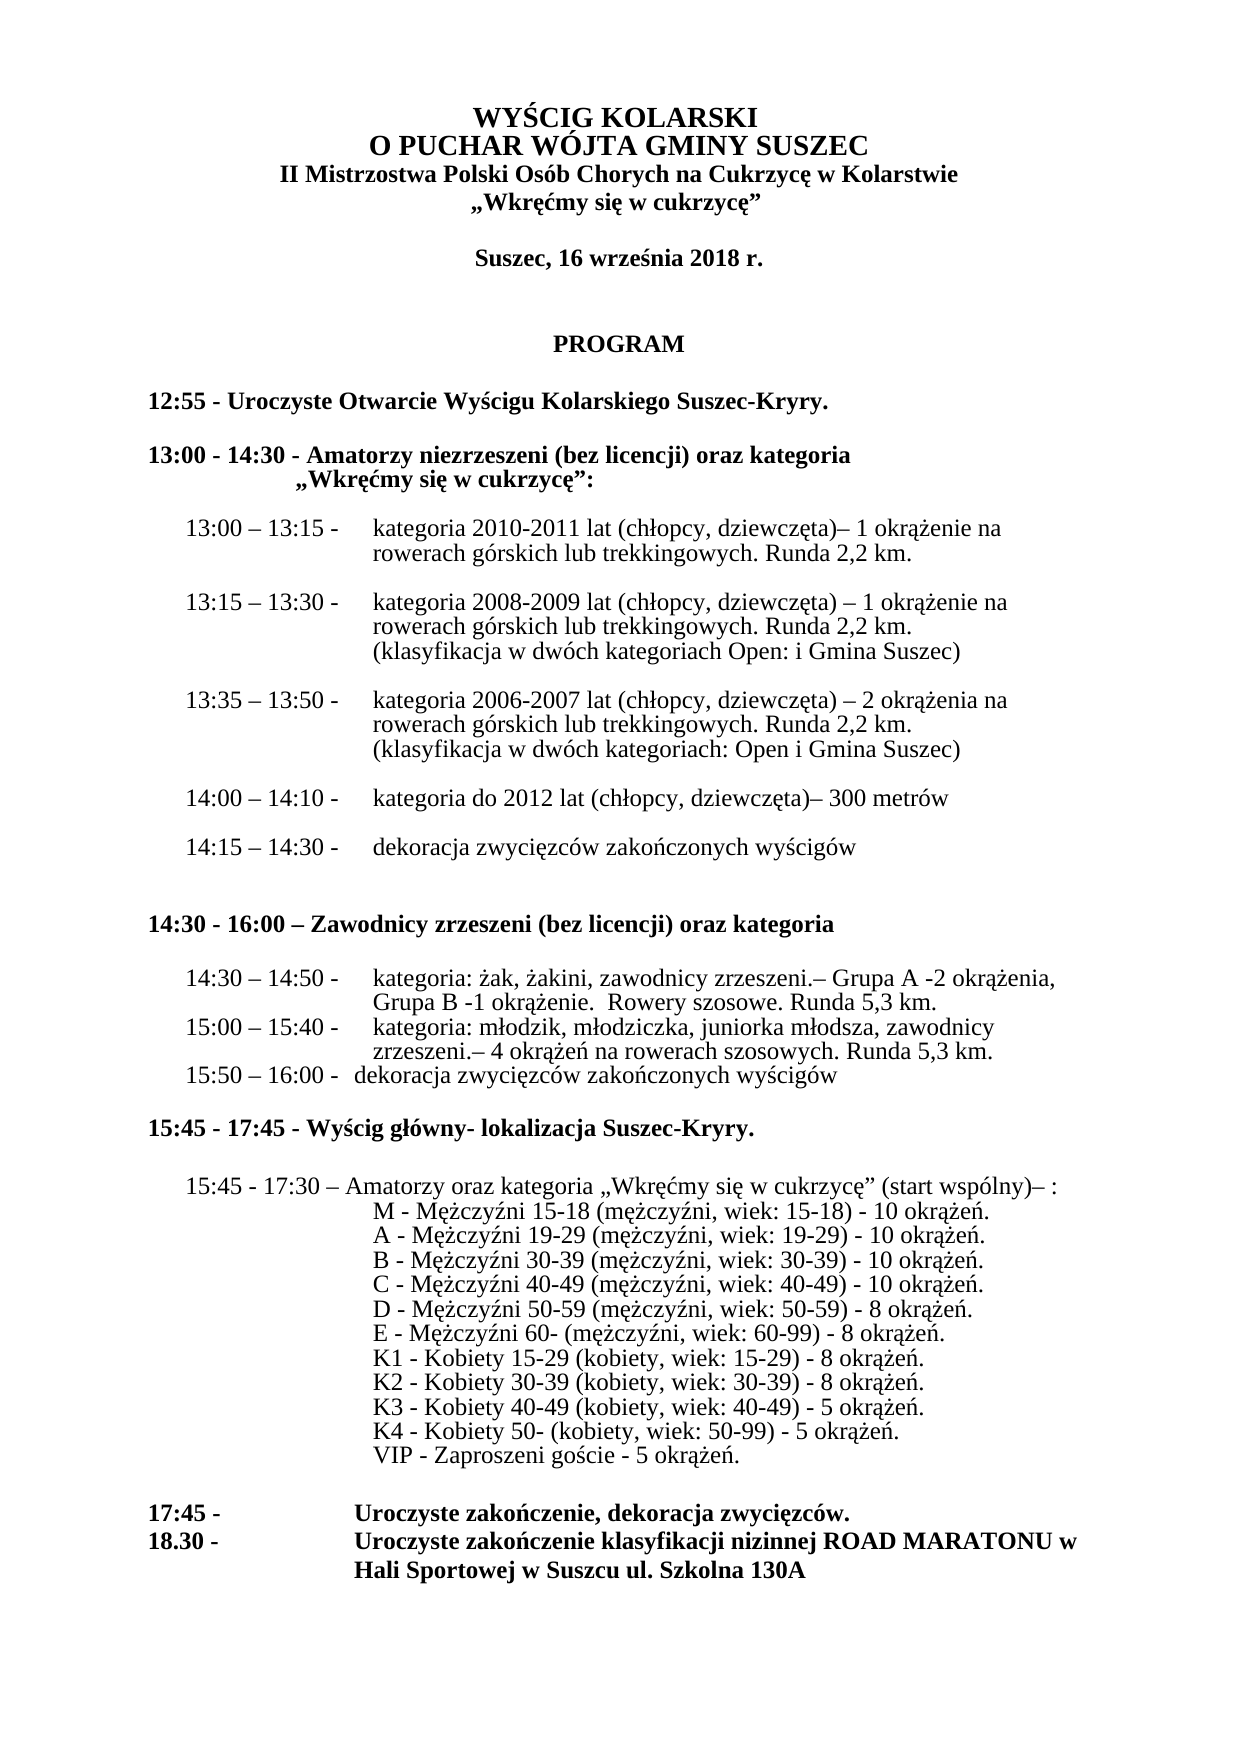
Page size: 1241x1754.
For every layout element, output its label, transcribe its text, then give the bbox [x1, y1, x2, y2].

text 13:00 – 13:15 - kategoria 2010-2011 lat (chłopcy, dziewczęta)– 1 okrążenie na rowerach górskich lub trekkingowych. Runda 2,2 km. [185, 517, 1091, 566]
text (klasyfikacja w dwóch kategoriach Open: i Gmina Suszec) [185, 640, 1091, 664]
text 14:00 – 14:10 - kategoria do 2012 lat (chłopcy, dziewczęta)– 300 metrów [185, 787, 1091, 811]
text E - Mężczyźni 60- (mężczyźni, wiek: 60-99) - 8 okrążeń. [373, 1322, 1091, 1346]
text PROGRAM [148, 330, 1090, 358]
text II Mistrzostwa Polski Osób Chorych na Cukrzycę w Kolarstwie [148, 161, 1090, 188]
text B - Mężczyźni 30-39 (mężczyźni, wiek: 30-39) - 10 okrążeń. [373, 1248, 1091, 1273]
text VIP - Zaproszeni goście - 5 okrążeń. [373, 1444, 1091, 1469]
text „Wkręćmy się w cukrzycę”: [148, 468, 1091, 493]
text D - Mężczyźni 50-59 (mężczyźni, wiek: 50-59) - 8 okrążeń. [373, 1297, 1091, 1322]
text 13:15 – 13:30 - kategoria 2008-2009 lat (chłopcy, dziewczęta) – 1 okrążenie na rowerach górskich lub trekkingowych. Runda 2,2 km. [185, 591, 1091, 640]
text 13:00 - 14:30 - Amatorzy niezrzeszeni (bez licencji) oraz kategoria [148, 444, 1091, 468]
text K4 - Kobiety 50- (kobiety, wiek: 50-99) - 5 okrążeń. [373, 1420, 1091, 1444]
text 14:15 – 14:30 - dekoracja zwycięzców zakończonych wyścigów [185, 836, 1091, 860]
text 13:35 – 13:50 - kategoria 2006-2007 lat (chłopcy, dziewczęta) – 2 okrążenia na rowerach górskich lub trekkingowych. Runda 2,2 km. [185, 689, 1091, 738]
text 15:00 – 15:40 - kategoria: młodzik, młodziczka, juniorka młodsza, zawodnicy zrzeszeni.– 4 okrążeń na rowerach szosowych. Runda 5,3 km. [185, 1015, 1091, 1064]
text WYŚCIG KOLARSKI [148, 105, 1090, 133]
text 12:55 - Uroczyste Otwarcie Wyścigu Kolarskiego Suszec-Kryry. [148, 386, 1093, 415]
text 17:45 - Uroczyste zakończenie, dekoracja zwycięzców. [148, 1498, 1093, 1526]
text 15:50 – 16:00 - dekoracja zwycięzców zakończonych wyścigów [185, 1064, 1091, 1089]
text K2 - Kobiety 30-39 (kobiety, wiek: 30-39) - 8 okrążeń. [373, 1371, 1091, 1395]
text 14:30 – 14:50 - kategoria: żak, żakini, zawodnicy zrzeszeni.– Grupa A -2 okrążenia, Grupa B -1 okrążenie. Rowery szosowe. Runda 5,3 km. [185, 966, 1091, 1015]
text K3 - Kobiety 40-49 (kobiety, wiek: 40-49) - 5 okrążeń. [373, 1395, 1091, 1420]
text K1 - Kobiety 15-29 (kobiety, wiek: 15-29) - 8 okrążeń. [373, 1346, 1091, 1371]
text 14:30 - 16:00 – Zawodnicy zrzeszeni (bez licencji) oraz kategoria [148, 913, 1091, 938]
text 15:45 - 17:45 - Wyścig główny- lokalizacja Suszec-Kryry. [148, 1113, 1093, 1142]
text 18.30 - Uroczyste zakończenie klasyfikacji nizinnej ROAD MARATONU w Hali Sportowej w Suszcu ul. Szkolna 130A [148, 1526, 1093, 1584]
text A - Mężczyźni 19-29 (mężczyźni, wiek: 19-29) - 10 okrążeń. [373, 1224, 1091, 1248]
text Suszec, 16 września 2018 r. [148, 244, 1090, 272]
text 15:45 - 17:30 – Amatorzy oraz kategoria „Wkręćmy się w cukrzycę” (start wspólny)– : [185, 1171, 1093, 1199]
text C - Mężczyźni 40-49 (mężczyźni, wiek: 40-49) - 10 okrążeń. [373, 1273, 1091, 1297]
text (klasyfikacja w dwóch kategoriach: Open i Gmina Suszec) [185, 738, 1091, 762]
text O PUCHAR WÓJTA GMINY SUSZEC [148, 133, 1090, 161]
text „Wkręćmy się w cukrzycę” [148, 188, 1090, 216]
text M - Mężczyźni 15-18 (mężczyźni, wiek: 15-18) - 10 okrążeń. [373, 1199, 1091, 1224]
